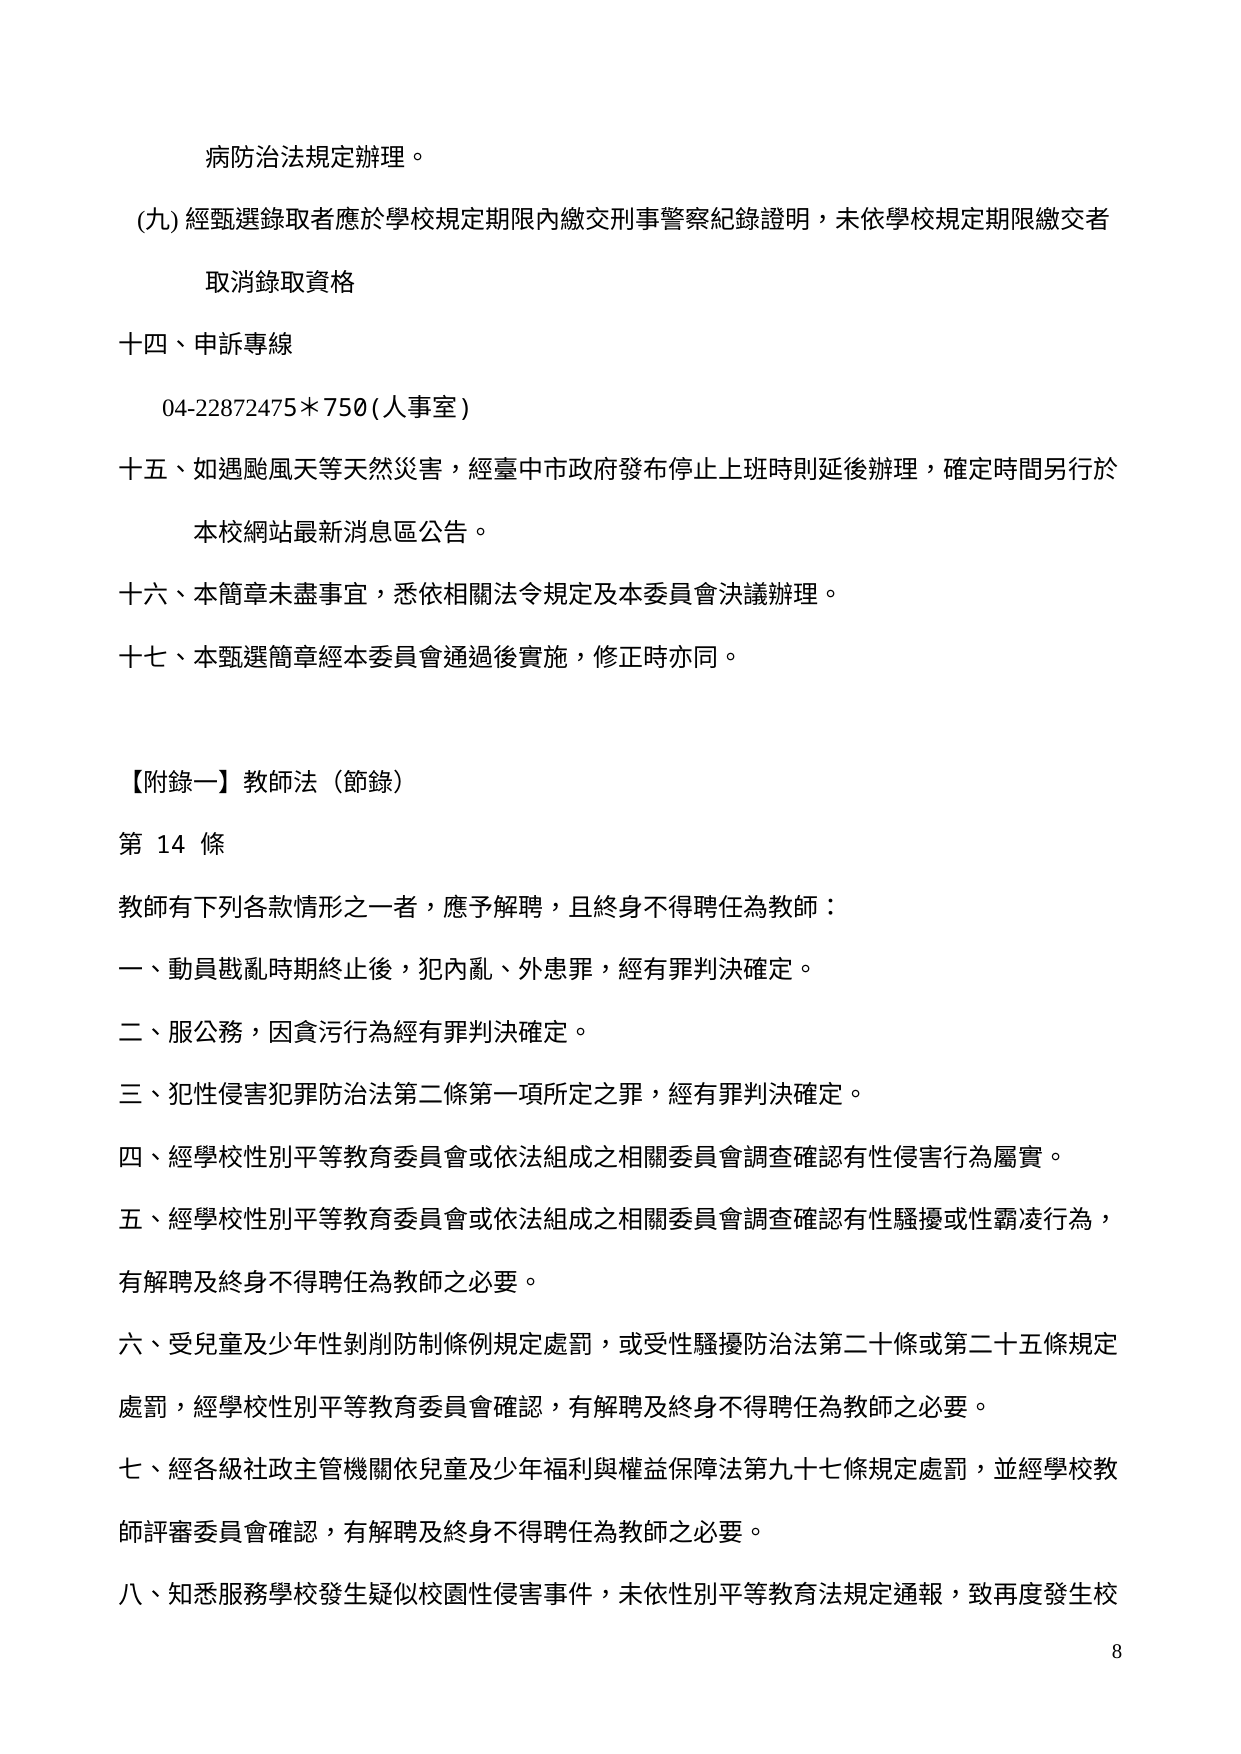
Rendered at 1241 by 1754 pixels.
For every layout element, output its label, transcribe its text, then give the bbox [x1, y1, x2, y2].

text 第 14 條 [118, 801, 1122, 864]
text 病防治法規定辦理。 [118, 114, 1122, 176]
text 【附錄一】教師法（節錄） [118, 739, 1122, 801]
text 十五、如遇颱風天等天然災害，經臺中市政府發布停止上班時則延後辦理，確定時間另行於本校網站最新消息區公告。 [118, 426, 1122, 551]
text 十七、本甄選簡章經本委員會通過後實施，修正時亦同。 [118, 614, 1122, 676]
text 十四、申訴專線 [118, 301, 1122, 364]
text (九) 經甄選錄取者應於學校規定期限內繳交刑事警察紀錄證明，未依學校規定期限繳交者取消錄取資格 [118, 176, 1122, 301]
text 十六、本簡章未盡事宜，悉依相關法令規定及本委員會決議辦理。 [118, 551, 1122, 614]
text 04-22872475＊750(人事室) [118, 364, 1122, 426]
text 教師有下列各款情形之一者，應予解聘，且終身不得聘任為教師： 一、動員戡亂時期終止後，犯內亂、外患罪，經有罪判決確定。 二、服公務，因貪污行為經有罪判決確定。 三、犯性侵害犯罪防治法第二條第一項所定之罪，經有罪判決確定。 四、經學校性別平等教育委員會或依法組成之相關委員會調查確認有性侵害行為屬實。 五、經學校性別平等教育委員會或依法組成之相關委員會調查確認有性騷擾或性霸凌行為，有解聘及終身不得聘任為教師之必要。 六、受兒童及少年性剝削防制條例規定處罰，或受性騷擾防治法第二十條或第二十五條規定處罰，經學校性別平等教育委員會確認，有解聘及終身不得聘任為教師之必要。 七、經各級社政主管機關依兒童及少年福利與權益保障法第九十七條規定處罰，並經學校教師評審委員會確認，有解聘及終身不得聘任為教師之必要。 八、知悉服務學校發生疑似校園性侵害事件，未依性別平等教育法規定通報，致再度發生校 [118, 864, 1122, 1614]
